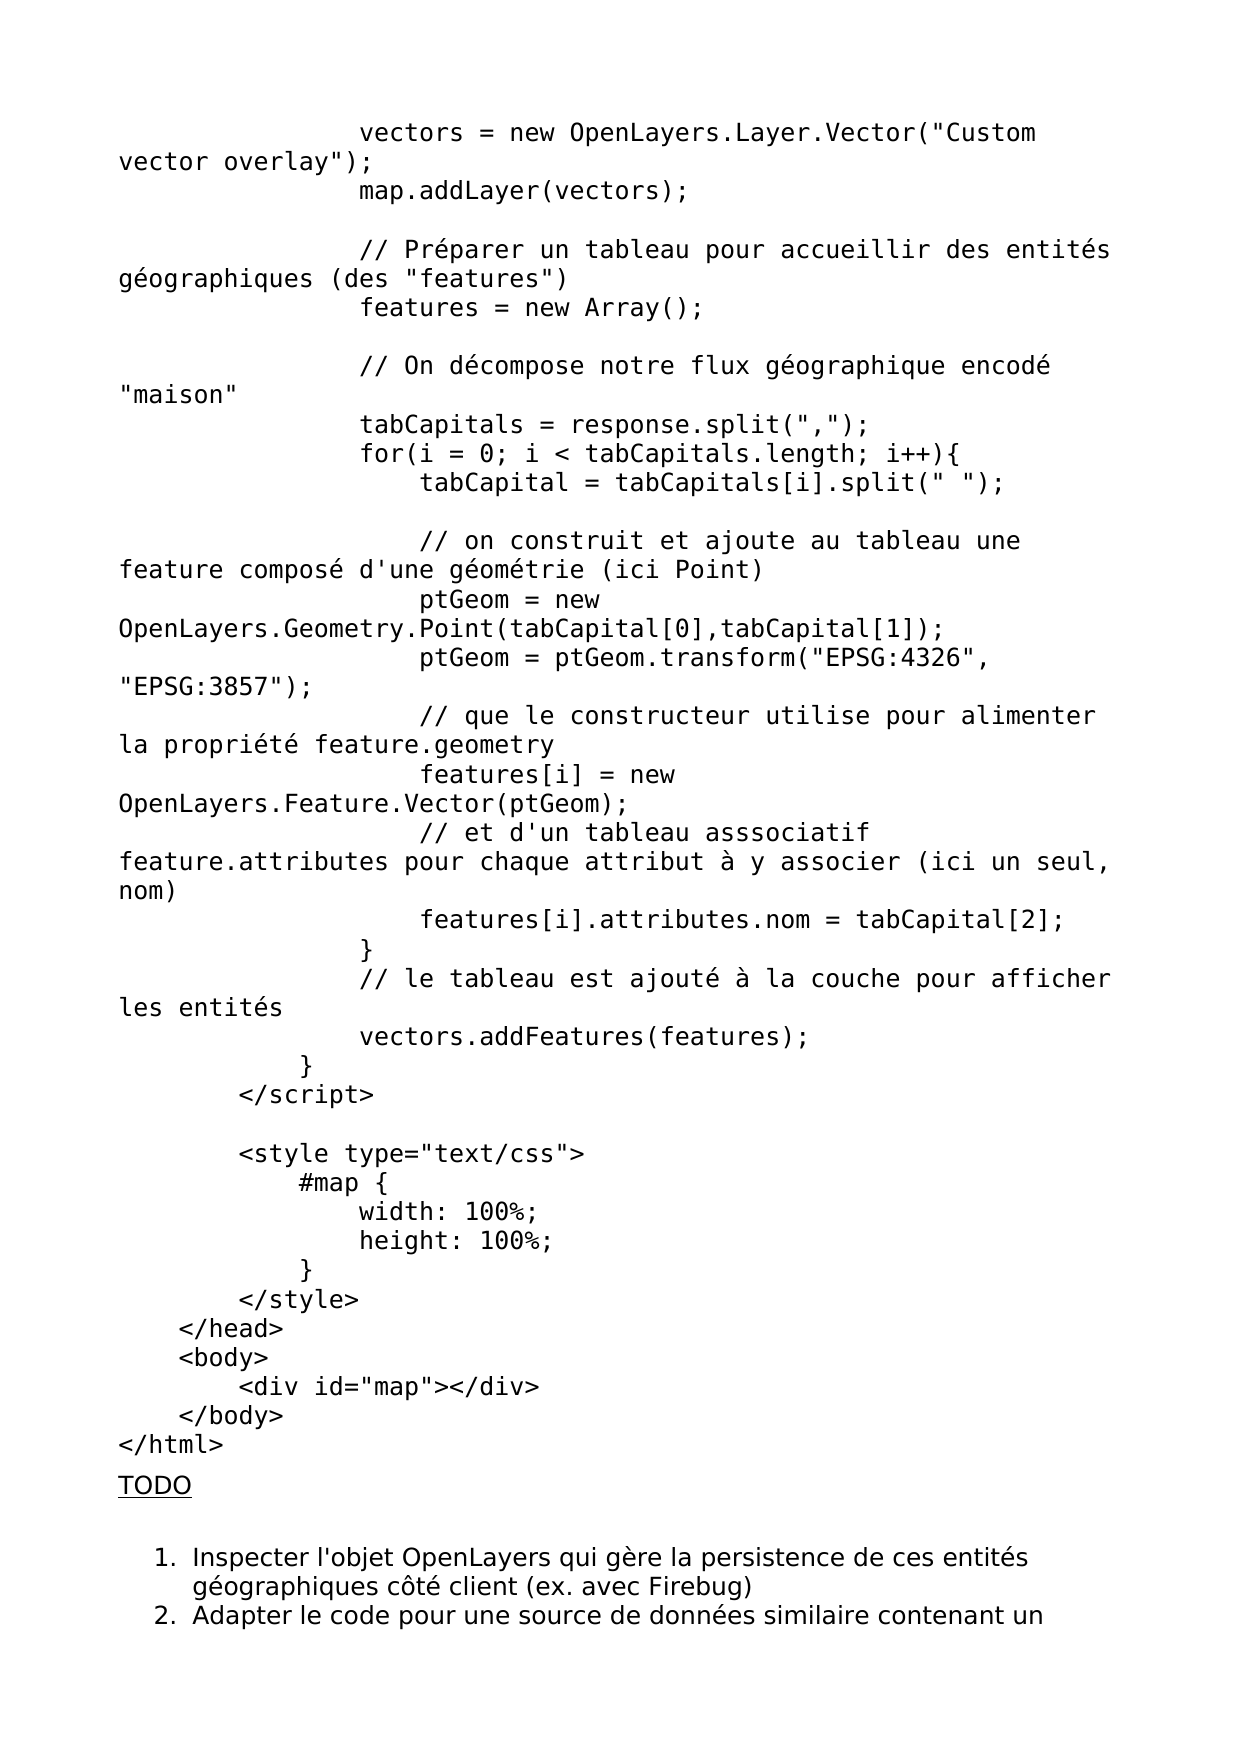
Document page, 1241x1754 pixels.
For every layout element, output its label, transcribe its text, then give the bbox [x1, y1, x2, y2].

text TODO [118, 1472, 1122, 1501]
list Adapter le code pour une source de données similaire contenant un [177, 1601, 1122, 1630]
text vectors = new OpenLayers.Layer.Vector("Custom vector overlay"); map.addLayer(vectors); // Préparer un tableau pour accueillir des entités géographiques (des "features") features = new Array(); // On décompose notre flux géographique encodé "maison" tabCapitals = response.split(","); for(i = 0; i < tabCapitals.length; i++){ tabCapital = tabCapitals[i].split(" "); // on construit et ajoute au tableau une feature composé d'une géométrie (ici Point) ptGeom = new OpenLayers.Geometry.Point(tabCapital[0],tabCapital[1]); ptGeom = ptGeom.transform("EPSG:4326", "EPSG:3857"); // que le constructeur utilise pour alimenter la propriété feature.geometry features[i] = new OpenLayers.Feature.Vector(ptGeom); // et d'un tableau asssociatif feature.attributes pour chaque attribut à y associer (ici un seul, nom) features[i].attributes.nom = tabCapital[2]; } // le tableau est ajouté à la couche pour afficher les entités vectors.addFeatures(features); } </script> <style type="text/css"> #map { width: 100%; height: 100%; } </style> </head> <body> <div id="map"></div> </body> </html> [118, 118, 1122, 1460]
list Inspecter l'objet OpenLayers qui gère la persistence de ces entités géographiques côté client (ex. avec Firebug) [177, 1543, 1122, 1601]
